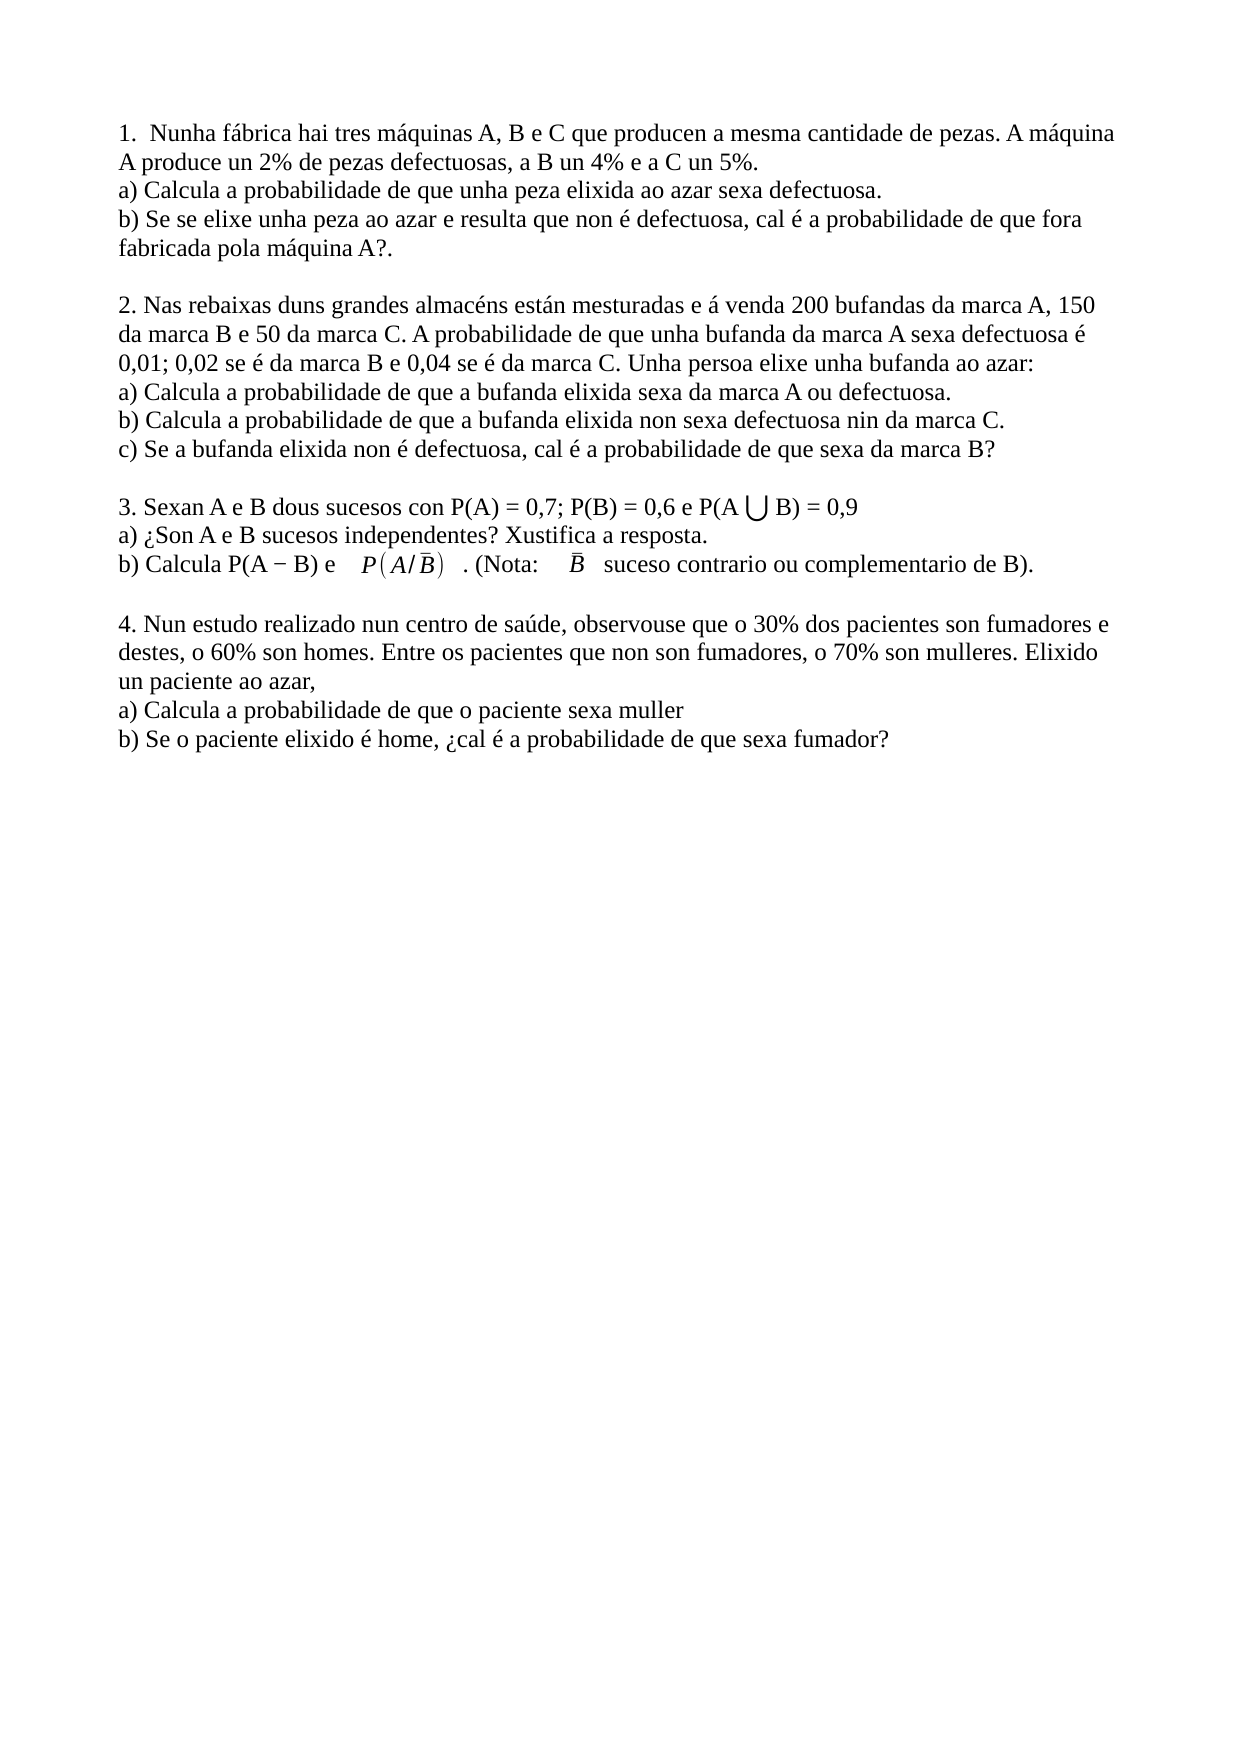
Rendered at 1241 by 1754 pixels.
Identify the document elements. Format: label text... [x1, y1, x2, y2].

text a) Calcula a probabilidade de que unha peza elixida ao azar sexa defectuosa. [118, 176, 1122, 204]
text c) Se a bufanda elixida non é defectuosa, cal é a probabilidade de que sexa da marca B? [118, 434, 1122, 463]
text b) Se o paciente elixido é home, ¿cal é a probabilidade de que sexa fumador? [118, 724, 1122, 752]
text a) Calcula a probabilidade de que a bufanda elixida sexa da marca A ou defectuosa. [118, 377, 1122, 406]
text fabricada pola máquina A?. [118, 233, 1122, 262]
text 3. Sexan A e B dous sucesos con P(A) = 0,7; P(B) = 0,6 e P(A ⋃ B) = 0,9 [118, 492, 1122, 521]
text 4. Nun estudo realizado nun centro de saúde, observouse que o 30% dos pacientes son fumadores e destes, o 60% son homes. Entre os pacientes que non son fumadores, o 70% son mulleres. Elixido un paciente ao azar, [118, 609, 1122, 695]
text b) Calcula P(A − B) e . (Nota: suceso contrario ou complementario de B). [118, 549, 1122, 580]
text b) Calcula a probabilidade de que a bufanda elixida non sexa defectuosa nin da marca C. [118, 406, 1122, 434]
text 1. Nunha fábrica hai tres máquinas A, B e C que producen a mesma cantidade de pezas. A máquina A produce un 2% de pezas defectuosas, a B un 4% e a C un 5%. [118, 118, 1122, 176]
text 2. Nas rebaixas duns grandes almacéns están mesturadas e á venda 200 bufandas da marca A, 150 da marca B e 50 da marca C. A probabilidade de que unha bufanda da marca A sexa defectuosa é 0,01; 0,02 se é da marca B e 0,04 se é da marca C. Unha persoa elixe unha bufanda ao azar: [118, 291, 1122, 377]
text a) Calcula a probabilidade de que o paciente sexa muller [118, 695, 1122, 724]
text b) Se se elixe unha peza ao azar e resulta que non é defectuosa, cal é a probabilidade de que fora [118, 204, 1122, 233]
text a) ¿Son A e B sucesos independentes? Xustifica a resposta. [118, 521, 1122, 549]
